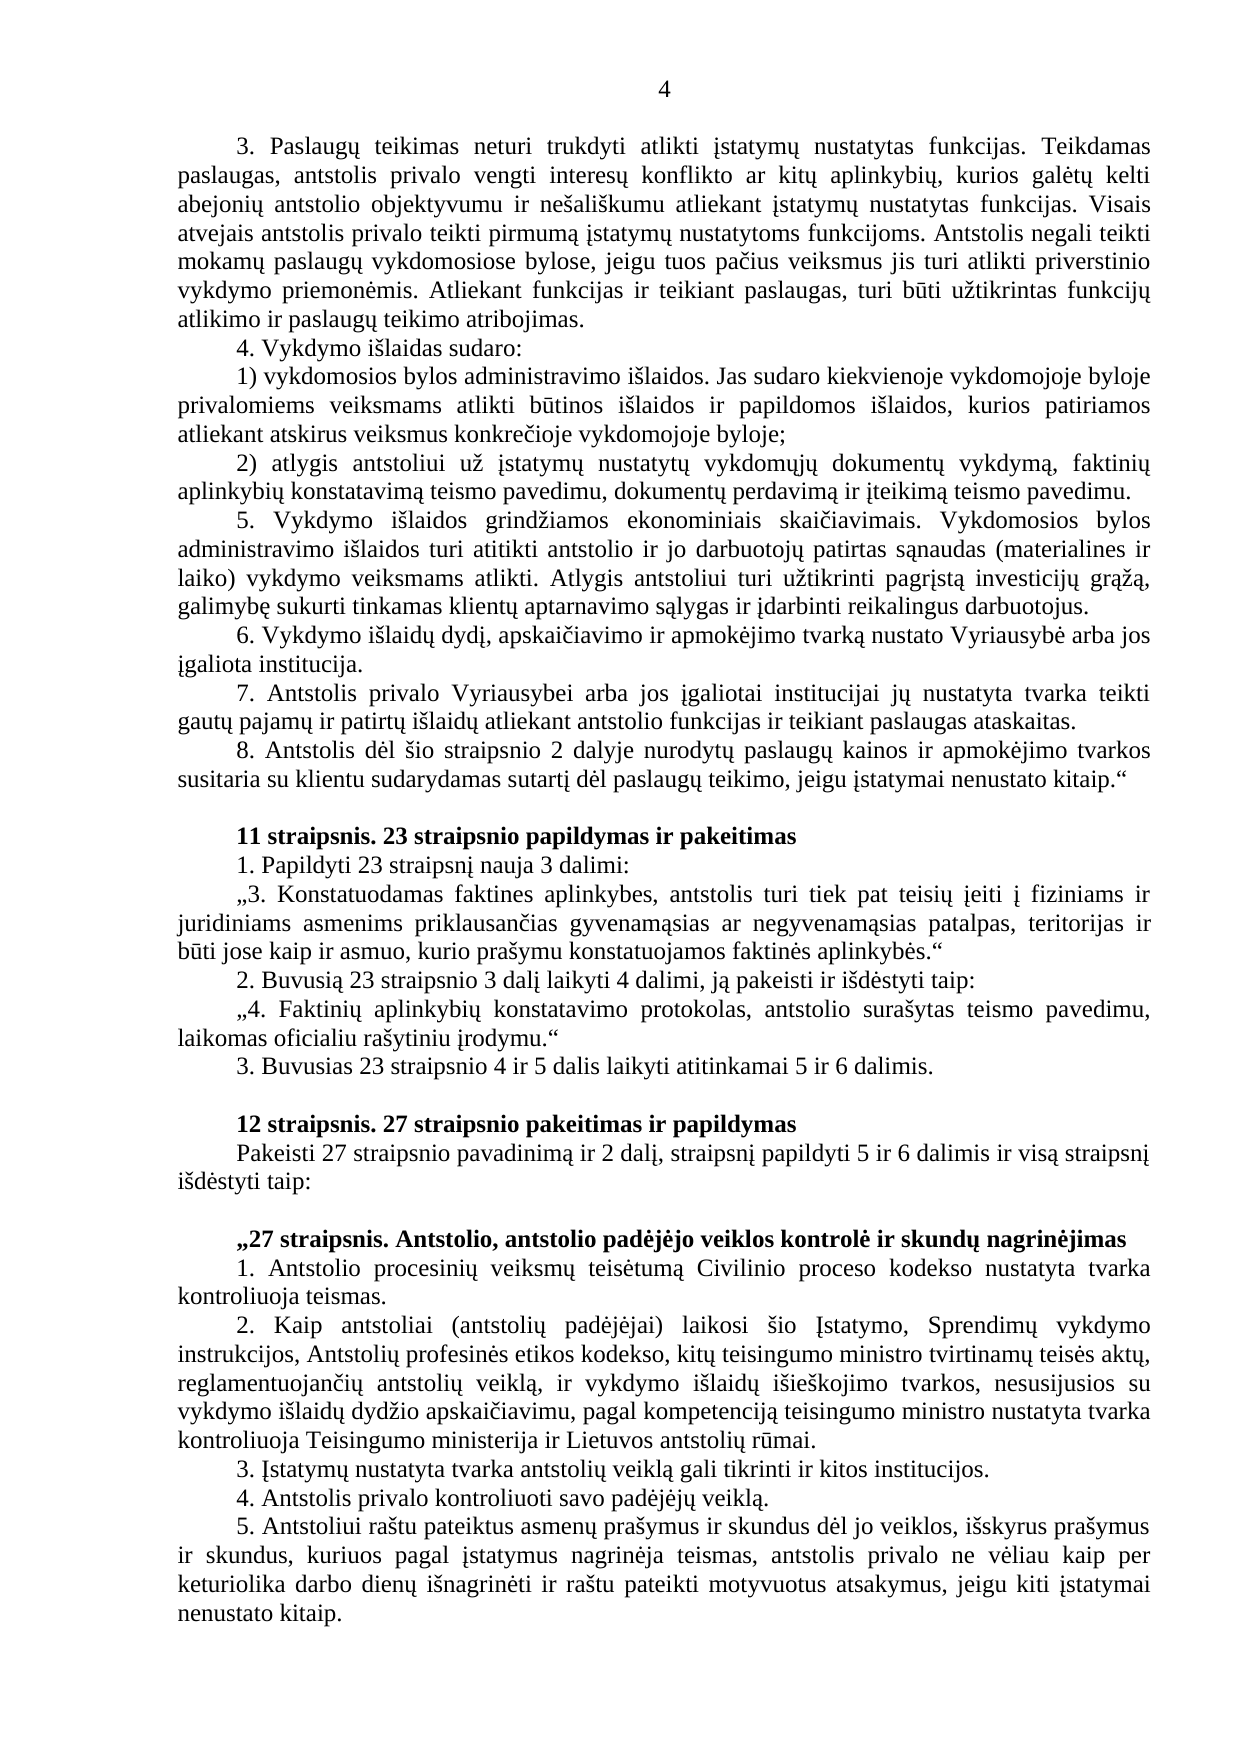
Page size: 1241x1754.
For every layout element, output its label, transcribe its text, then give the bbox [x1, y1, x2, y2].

text 1. Antstolio procesinių veiksmų teisėtumą Civilinio proceso kodekso nustatyta tvarka kontroliuoja teismas. [177, 1253, 1152, 1310]
text 4. Antstolis privalo kontroliuoti savo padėjėjų veiklą. [177, 1483, 1152, 1511]
text „3. Konstatuodamas faktines aplinkybes, antstolis turi tiek pat teisių įeiti į fiziniams ir juridiniams asmenims priklausančias gyvenamąsias ar negyvenamąsias patalpas, teritorijas ir būti jose kaip ir asmuo, kurio prašymu konstatuojamos faktinės aplinkybės.“ [177, 879, 1152, 965]
text 2. Kaip antstoliai (antstolių padėjėjai) laikosi šio Įstatymo, Sprendimų vykdymo instrukcijos, Antstolių profesinės etikos kodekso, kitų teisingumo ministro tvirtinamų teisės aktų, reglamentuojančių antstolių veiklą, ir vykdymo išlaidų išieškojimo tvarkos, nesusijusios su vykdymo išlaidų dydžio apskaičiavimu, pagal kompetenciją teisingumo ministro nustatyta tvarka kontroliuoja Teisingumo ministerija ir Lietuvos antstolių rūmai. [177, 1310, 1152, 1454]
text 6. Vykdymo išlaidų dydį, apskaičiavimo ir apmokėjimo tvarką nustato Vyriausybė arba jos įgaliota institucija. [177, 620, 1152, 678]
text 8. Antstolis dėl šio straipsnio 2 dalyje nurodytų paslaugų kainos ir apmokėjimo tvarkos susitaria su klientu sudarydamas sutartį dėl paslaugų teikimo, jeigu įstatymai nenustato kitaip.“ [177, 735, 1152, 793]
text „4. Faktinių aplinkybių konstatavimo protokolas, antstolio surašytas teismo pavedimu, laikomas oficialiu rašytiniu įrodymu.“ [177, 994, 1152, 1051]
text 3. Paslaugų teikimas neturi trukdyti atlikti įstatymų nustatytas funkcijas. Teikdamas paslaugas, antstolis privalo vengti interesų konflikto ar kitų aplinkybių, kurios galėtų kelti abejonių antstolio objektyvumu ir nešališkumu atliekant įstatymų nustatytas funkcijas. Visais atvejais antstolis privalo teikti pirmumą įstatymų nustatytoms funkcijoms. Antstolis negali teikti mokamų paslaugų vykdomosiose bylose, jeigu tuos pačius veiksmus jis turi atlikti priverstinio vykdymo priemonėmis. Atliekant funkcijas ir teikiant paslaugas, turi būti užtikrintas funkcijų atlikimo ir paslaugų teikimo atribojimas. [177, 131, 1152, 333]
text 2. Buvusią 23 straipsnio 3 dalį laikyti 4 dalimi, ją pakeisti ir išdėstyti taip: [177, 965, 1152, 994]
text 1) vykdomosios bylos administravimo išlaidos. Jas sudaro kiekvienoje vykdomojoje byloje privalomiems veiksmams atlikti būtinos išlaidos ir papildomos išlaidos, kurios patiriamos atliekant atskirus veiksmus konkrečioje vykdomojoje byloje; [177, 361, 1152, 448]
text 5. Antstoliui raštu pateiktus asmenų prašymus ir skundus dėl jo veiklos, išskyrus prašymus ir skundus, kuriuos pagal įstatymus nagrinėja teismas, antstolis privalo ne vėliau kaip per keturiolika darbo dienų išnagrinėti ir raštu pateikti motyvuotus atsakymus, jeigu kiti įstatymai nenustato kitaip. [177, 1511, 1152, 1626]
text 2) atlygis antstoliui už įstatymų nustatytų vykdomųjų dokumentų vykdymą, faktinių aplinkybių konstatavimą teismo pavedimu, dokumentų perdavimą ir įteikimą teismo pavedimu. [177, 448, 1152, 505]
text 11 straipsnis. 23 straipsnio papildymas ir pakeitimas [177, 821, 1152, 850]
text 3. Įstatymų nustatyta tvarka antstolių veiklą gali tikrinti ir kitos institucijos. [177, 1454, 1152, 1483]
text Pakeisti 27 straipsnio pavadinimą ir 2 dalį, straipsnį papildyti 5 ir 6 dalimis ir visą straipsnį išdėstyti taip: [177, 1138, 1152, 1195]
text 1. Papildyti 23 straipsnį nauja 3 dalimi: [177, 850, 1152, 879]
text 12 straipsnis. 27 straipsnio pakeitimas ir papildymas [177, 1109, 1152, 1138]
text 5. Vykdymo išlaidos grindžiamos ekonominiais skaičiavimais. Vykdomosios bylos administravimo išlaidos turi atitikti antstolio ir jo darbuotojų patirtas sąnaudas (materialines ir laiko) vykdymo veiksmams atlikti. Atlygis antstoliui turi užtikrinti pagrįstą investicijų grąžą, galimybę sukurti tinkamas klientų aptarnavimo sąlygas ir įdarbinti reikalingus darbuotojus. [177, 505, 1152, 620]
text 3. Buvusias 23 straipsnio 4 ir 5 dalis laikyti atitinkamai 5 ir 6 dalimis. [177, 1051, 1152, 1080]
text „27 straipsnis. Antstolio, antstolio padėjėjo veiklos kontrolė ir skundų nagrinėjimas [236, 1224, 1152, 1253]
text 7. Antstolis privalo Vyriausybei arba jos įgaliotai institucijai jų nustatyta tvarka teikti gautų pajamų ir patirtų išlaidų atliekant antstolio funkcijas ir teikiant paslaugas ataskaitas. [177, 678, 1152, 735]
text 4. Vykdymo išlaidas sudaro: [177, 333, 1152, 361]
